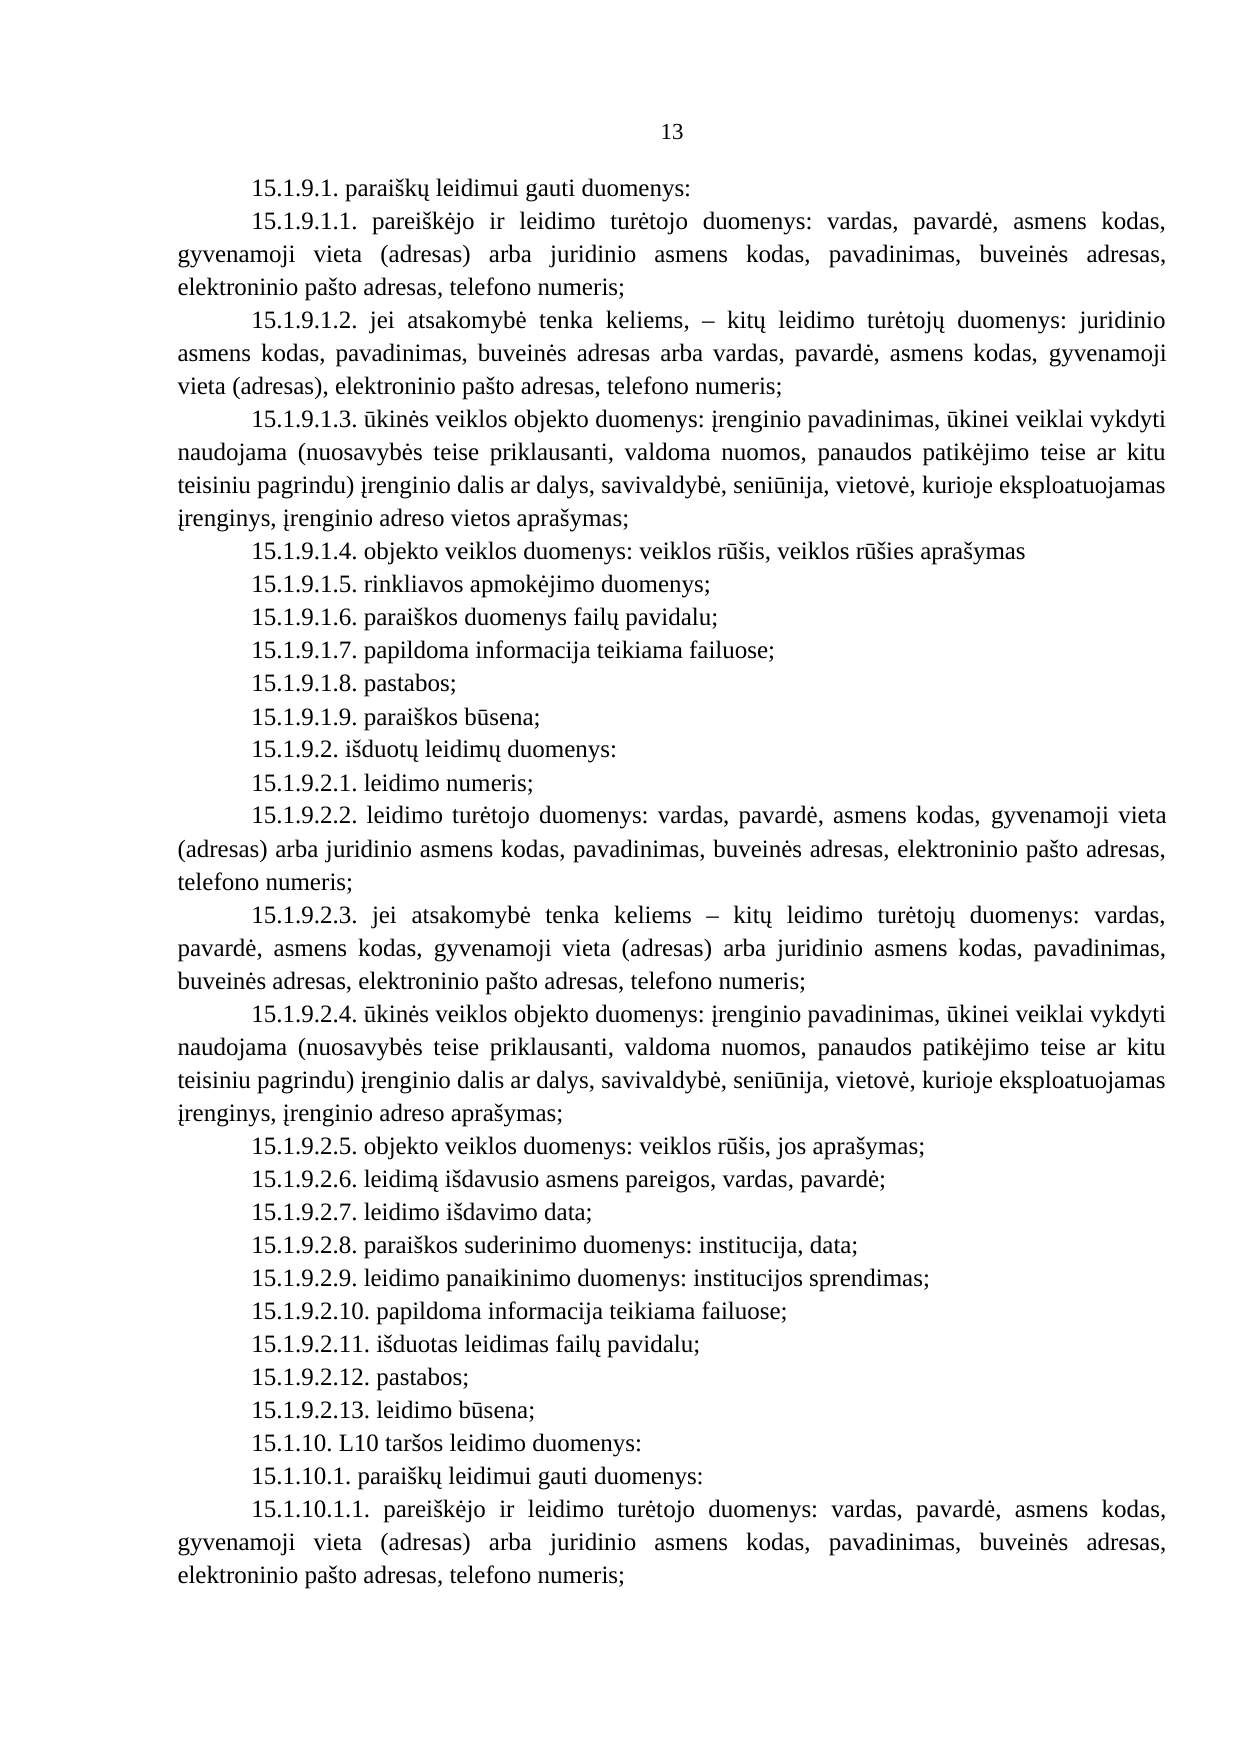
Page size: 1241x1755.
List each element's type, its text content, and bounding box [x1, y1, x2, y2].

text 15.1.9.2.3. jei atsakomybė tenka keliems – kitų leidimo turėtojų duomenys: vardas, pavardė, asmens kodas, gyvenamoji vieta (adresas) arba juridinio asmens kodas, pavadinimas, buveinės adresas, elektroninio pašto adresas, telefono numeris; [177, 900, 1167, 994]
text 15.1.9.2. išduotų leidimų duomenys: [177, 734, 1167, 763]
text 15.1.9.2.12. pastabos; [177, 1362, 1167, 1391]
text 15.1.9.2.7. leidimo išdavimo data; [177, 1197, 1167, 1226]
text 15.1.9.2.6. leidimą išdavusio asmens pareigos, vardas, pavardė; [177, 1164, 1167, 1193]
text 15.1.9.1.8. pastabos; [177, 668, 1167, 697]
text 15.1.9.1.6. paraiškos duomenys failų pavidalu; [177, 602, 1167, 631]
text 15.1.9.1.4. objekto veiklos duomenys: veiklos rūšis, veiklos rūšies aprašymas [177, 536, 1167, 565]
text 15.1.9.2.10. papildoma informacija teikiama failuose; [177, 1296, 1167, 1325]
text 15.1.9.2.5. objekto veiklos duomenys: veiklos rūšis, jos aprašymas; [177, 1131, 1167, 1159]
text 15.1.9.2.2. leidimo turėtojo duomenys: vardas, pavardė, asmens kodas, gyvenamoji vieta (adresas) arba juridinio asmens kodas, pavadinimas, buveinės adresas, elektroninio pašto adresas, telefono numeris; [177, 801, 1167, 895]
text 15.1.10.1. paraiškų leidimui gauti duomenys: [177, 1461, 1167, 1490]
text 15.1.9.1.9. paraiškos būsena; [177, 702, 1167, 730]
text 15.1.10. L10 taršos leidimo duomenys: [177, 1428, 1167, 1457]
text 15.1.9.1.3. ūkinės veiklos objekto duomenys: įrenginio pavadinimas, ūkinei veiklai vykdyti naudojama (nuosavybės teise priklausanti, valdoma nuomos, panaudos patikėjimo teise ar kitu teisiniu pagrindu) įrenginio dalis ar dalys, savivaldybė, seniūnija, vietovė, kurioje eksploatuojamas įrenginys, įrenginio adreso vietos aprašymas; [177, 404, 1167, 532]
text 15.1.9.2.4. ūkinės veiklos objekto duomenys: įrenginio pavadinimas, ūkinei veiklai vykdyti naudojama (nuosavybės teise priklausanti, valdoma nuomos, panaudos patikėjimo teise ar kitu teisiniu pagrindu) įrenginio dalis ar dalys, savivaldybė, seniūnija, vietovė, kurioje eksploatuojamas įrenginys, įrenginio adreso aprašymas; [177, 999, 1167, 1127]
text 15.1.9.2.13. leidimo būsena; [177, 1395, 1167, 1424]
text 15.1.9.2.8. paraiškos suderinimo duomenys: institucija, data; [177, 1230, 1167, 1259]
text 15.1.9.1.7. papildoma informacija teikiama failuose; [177, 636, 1167, 664]
text 15.1.9.1. paraiškų leidimui gauti duomenys: [177, 173, 1167, 202]
text 15.1.10.1.1. pareiškėjo ir leidimo turėtojo duomenys: vardas, pavardė, asmens kodas, gyvenamoji vieta (adresas) arba juridinio asmens kodas, pavadinimas, buveinės adresas, elektroninio pašto adresas, telefono numeris; [177, 1494, 1167, 1589]
text 15.1.9.2.11. išduotas leidimas failų pavidalu; [177, 1329, 1167, 1358]
text 15.1.9.1.5. rinkliavos apmokėjimo duomenys; [177, 569, 1167, 598]
text 15.1.9.2.1. leidimo numeris; [177, 768, 1167, 796]
text 15.1.9.2.9. leidimo panaikinimo duomenys: institucijos sprendimas; [177, 1263, 1167, 1292]
text 15.1.9.1.2. jei atsakomybė tenka keliems, – kitų leidimo turėtojų duomenys: juridinio asmens kodas, pavadinimas, buveinės adresas arba vardas, pavardė, asmens kodas, gyvenamoji vieta (adresas), elektroninio pašto adresas, telefono numeris; [177, 305, 1167, 400]
text 15.1.9.1.1. pareiškėjo ir leidimo turėtojo duomenys: vardas, pavardė, asmens kodas, gyvenamoji vieta (adresas) arba juridinio asmens kodas, pavadinimas, buveinės adresas, elektroninio pašto adresas, telefono numeris; [177, 206, 1167, 301]
